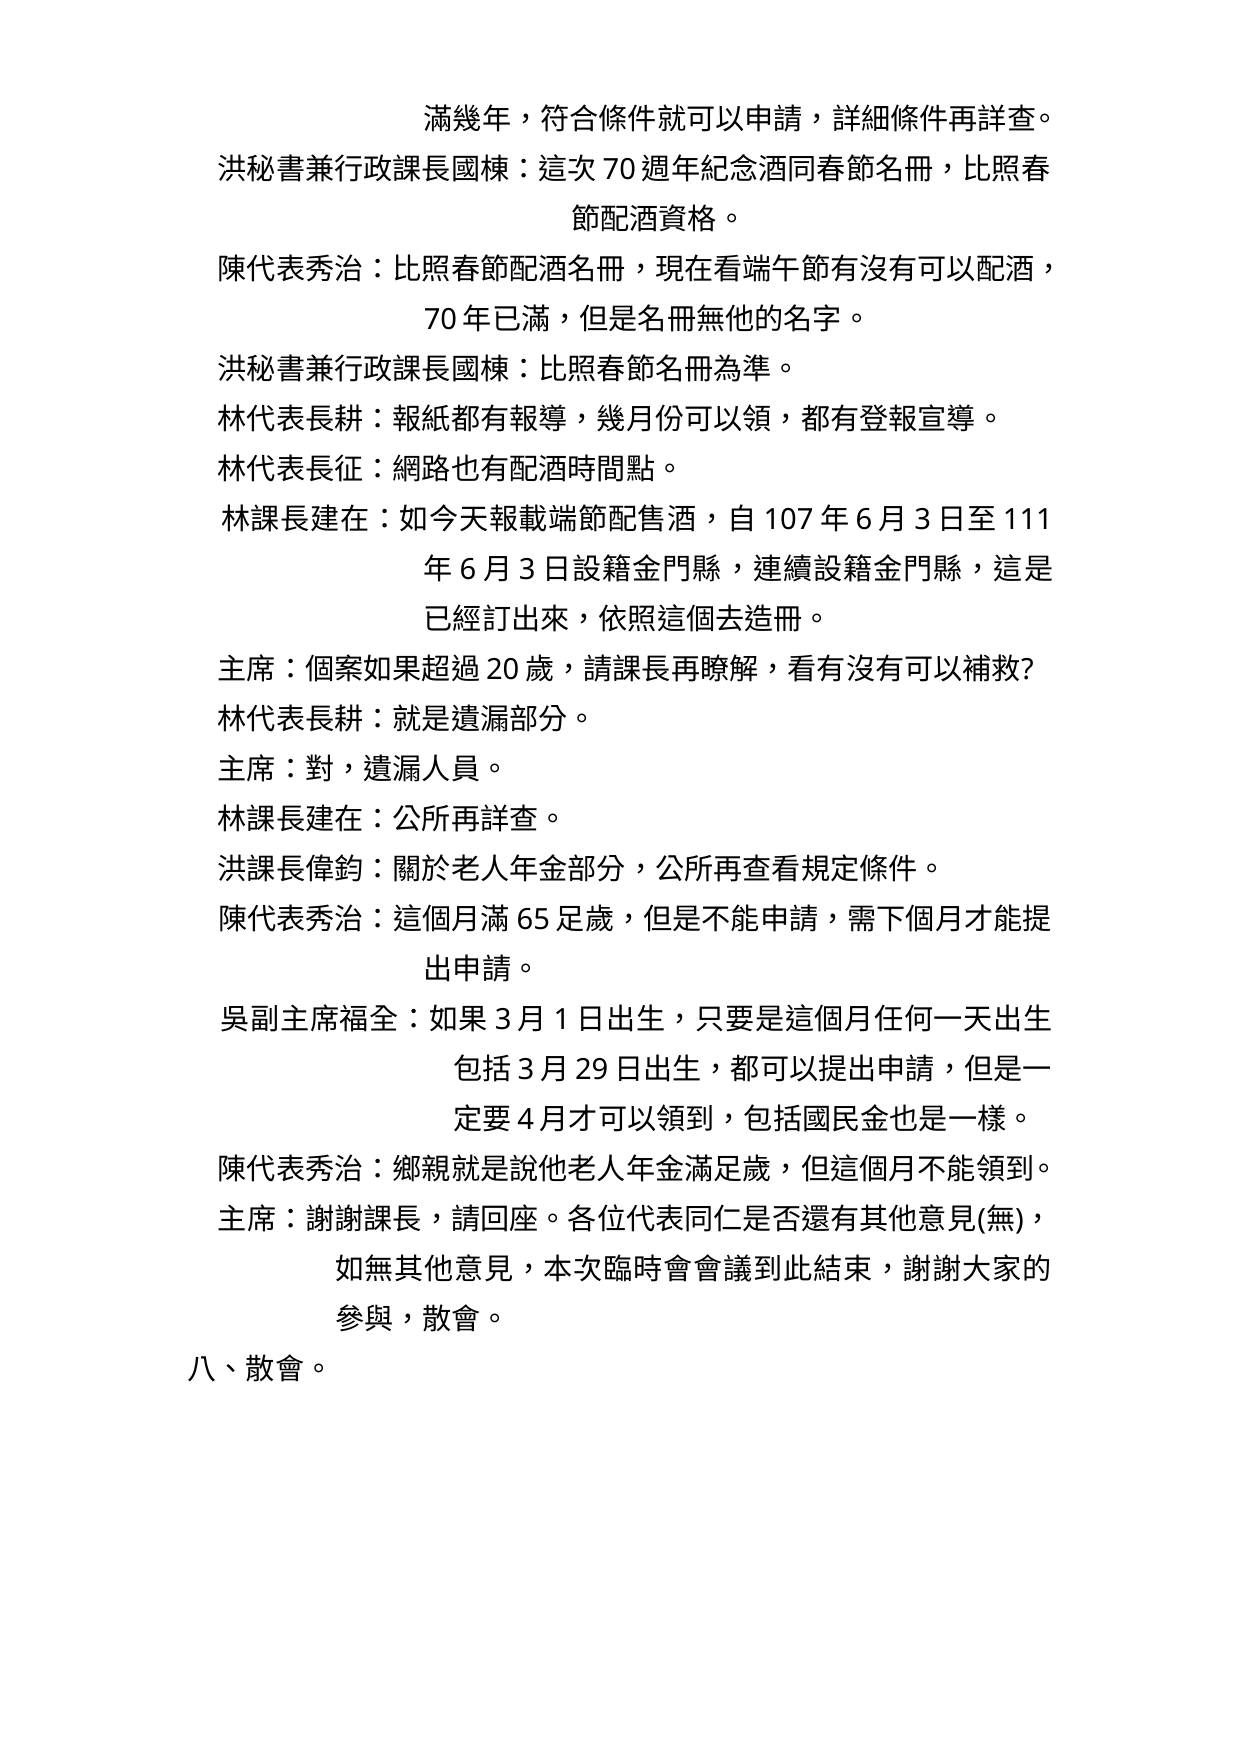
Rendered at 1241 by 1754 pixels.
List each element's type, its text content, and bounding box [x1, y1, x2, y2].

text 吳副主席福全：如果3月1日出生，只要是這個月任何一天出生，包括3月29日出生，都可以提出申請，但是一定要4月才可以領到，包括國民金也是一樣。 [187, 989, 1053, 1139]
text 陳代表秀治：比照春節配酒名冊，現在看端午節有沒有可以配酒，70年已滿，但是名冊無他的名字。 [187, 239, 1053, 339]
text 林課長建在：公所再詳查。 [187, 789, 1053, 839]
text 主席：謝謝課長，請回座。各位代表同仁是否還有其他意見(無)，如無其他意見，本次臨時會會議到此結束，謝謝大家的參與，散會。 [187, 1189, 1053, 1339]
text 陳代表秀治：鄉親就是說他老人年金滿足歲，但這個月不能領到。 [187, 1139, 1053, 1189]
text 陳代表秀治：這個月滿65足歲，但是不能申請，需下個月才能提出申請。 [187, 889, 1053, 989]
text 林代表長耕：就是遺漏部分。 [187, 689, 1053, 739]
text 洪課長偉鈞：關於老人年金部分，公所再查看規定條件。 [187, 839, 1053, 889]
text 林課長建在：如今天報載端節配售酒，自107年6月3日至111年6月3日設籍金門縣，連續設籍金門縣，這是已經訂出來，依照這個去造冊。 [187, 489, 1053, 639]
text 主席：對，遺漏人員。 [187, 739, 1053, 789]
text 林課長建在：領酒時間點是已訂出來，民國幾年到幾年，且設籍滿幾年，符合條件就可以申請，詳細條件再詳查。 [187, 89, 1053, 139]
text 八、散會。 [187, 1339, 1053, 1389]
text 林代表長耕：報紙都有報導，幾月份可以領，都有登報宣導。 [187, 389, 1053, 439]
text 主席：個案如果超過20歲，請課長再瞭解，看有沒有可以補救? [187, 639, 1053, 689]
text 洪秘書兼行政課長國棟：這次70週年紀念酒同春節名冊，比照春節配酒資格。 [187, 139, 1053, 239]
text 洪秘書兼行政課長國棟：比照春節名冊為準。 [187, 339, 1053, 389]
text 林代表長征：網路也有配酒時間點。 [187, 439, 1053, 489]
